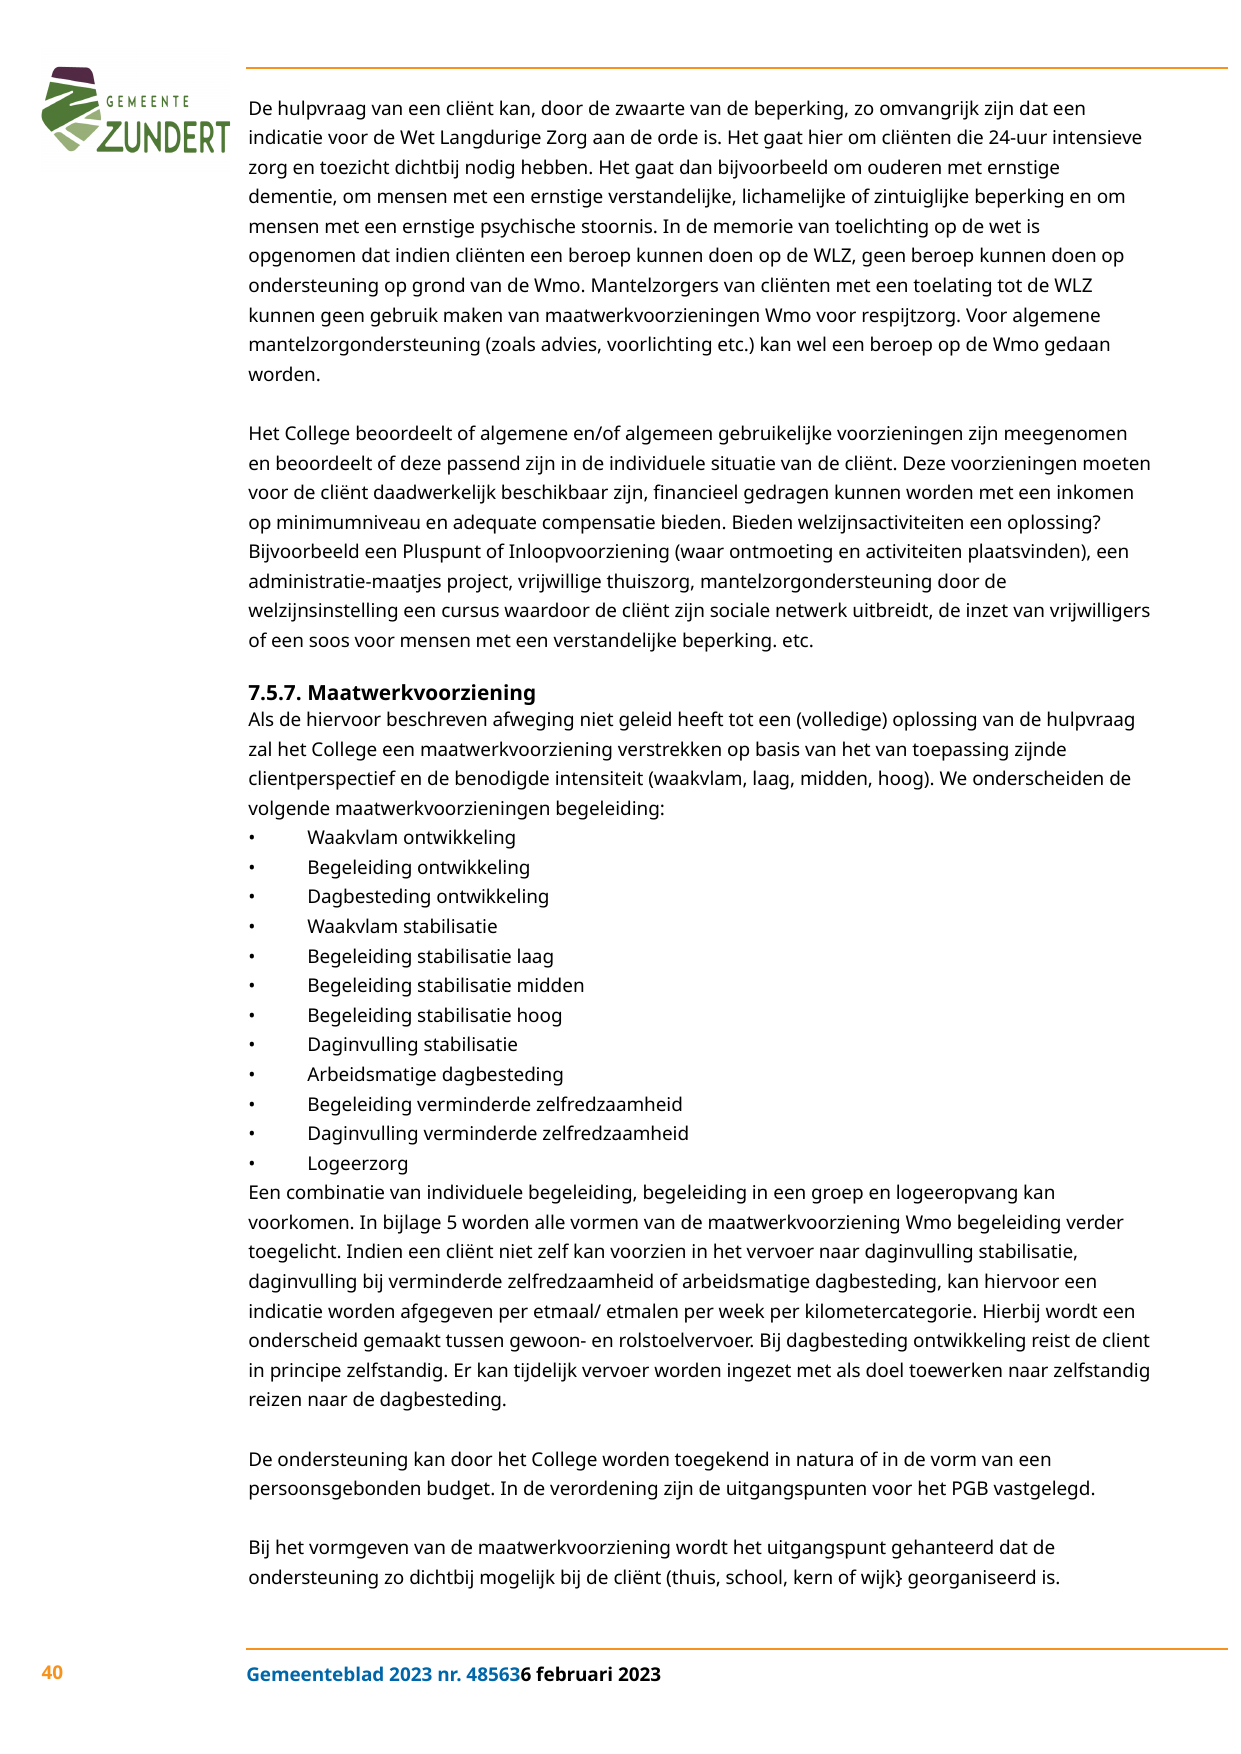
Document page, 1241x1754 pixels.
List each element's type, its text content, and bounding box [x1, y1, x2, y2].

list Begeleiding stabilisatie hoog [248, 1002, 1152, 1028]
list Daginvulling stabilisatie [248, 1032, 1152, 1057]
list Begeleiding ontwikkeling [248, 854, 1152, 880]
list Begeleiding verminderde zelfredzaamheid [248, 1091, 1152, 1116]
list Waakvlam ontwikkeling [248, 824, 1152, 850]
text 7.5.7. Maatwerkvoorziening [248, 678, 1152, 706]
text Een combinatie van individuele begeleiding, begeleiding in een groep en logeeropvang kan voorkomen. In bijlage 5 worden alle vormen van de maatwerkvoorziening Wmo begeleiding verder toegelicht. Indien een cliënt niet zelf kan voorzien in het vervoer naar daginvulling stabilisatie, daginvulling bij verminderde zelfredzaamheid of arbeidsmatige dagbesteding, kan hiervoor een indicatie worden afgegeven per etmaal/ etmalen per week per kilometercategorie. Hierbij wordt een onderscheid gemaakt tussen gewoon- en rolstoelvervoer. Bij dagbesteding ontwikkeling reist de client in principe zelfstandig. Er kan tijdelijk vervoer worden ingezet met als doel toewerken naar zelfstandig reizen naar de dagbesteding. [248, 1179, 1152, 1412]
list Dagbesteding ontwikkeling [248, 884, 1152, 909]
list Daginvulling verminderde zelfredzaamheid [248, 1120, 1152, 1146]
text De hulpvraag van een cliënt kan, door de zwaarte van de beperking, zo omvangrijk zijn dat een indicatie voor de Wet Langdurige Zorg aan de orde is. Het gaat hier om cliënten die 24-uur intensieve zorg en toezicht dichtbij nodig hebben. Het gaat dan bijvoorbeeld om ouderen met ernstige dementie, om mensen met een ernstige verstandelijke, lichamelijke of zintuiglijke beperking en om mensen met een ernstige psychische stoornis. In de memorie van toelichting op de wet is opgenomen dat indien cliënten een beroep kunnen doen op de WLZ, geen beroep kunnen doen op ondersteuning op grond van de Wmo. Mantelzorgers van cliënten met een toelating tot de WLZ kunnen geen gebruik maken van maatwerkvoorzieningen Wmo voor respijtzorg. Voor algemene mantelzorgondersteuning (zoals advies, voorlichting etc.) kan wel een beroep op de Wmo gedaan worden. [248, 95, 1152, 387]
text Als de hiervoor beschreven afweging niet geleid heeft tot een (volledige) oplossing van de hulpvraag zal het College een maatwerkvoorziening verstrekken op basis van het van toepassing zijnde clientperspectief en de benodigde intensiteit (waakvlam, laag, midden, hoog). We onderscheiden de volgende maatwerkvoorzieningen begeleiding: [248, 706, 1152, 821]
picture [41, 47, 231, 172]
list Begeleiding stabilisatie laag [248, 943, 1152, 968]
text De ondersteuning kan door het College worden toegekend in natura of in de vorm van een persoonsgebonden budget. In de verordening zijn de uitgangspunten voor het PGB vastgelegd. [248, 1446, 1152, 1501]
text Bij het vormgeven van de maatwerkvoorziening wordt het uitgangspunt gehanteerd dat de ondersteuning zo dichtbij mogelijk bij de cliënt (thuis, school, kern of wijk} georganiseerd is. [248, 1534, 1152, 1590]
list Arbeidsmatige dagbesteding [248, 1061, 1152, 1087]
text Het College beoordeelt of algemene en/of algemeen gebruikelijke voorzieningen zijn meegenomen en beoordeelt of deze passend zijn in de individuele situatie van de cliënt. Deze voorzieningen moeten voor de cliënt daadwerkelijk beschikbaar zijn, financieel gedragen kunnen worden met een inkomen op minimumniveau en adequate compensatie bieden. Bieden welzijnsactiviteiten een oplossing? Bijvoorbeeld een Pluspunt of Inloopvoorziening (waar ontmoeting en activiteiten plaatsvinden), een administratie-maatjes project, vrijwillige thuiszorg, mantelzorgondersteuning door de welzijnsinstelling een cursus waardoor de cliënt zijn sociale netwerk uitbreidt, de inzet van vrijwilligers of een soos voor mensen met een verstandelijke beperking. etc. [248, 420, 1152, 653]
list Begeleiding stabilisatie midden [248, 972, 1152, 998]
list Waakvlam stabilisatie [248, 913, 1152, 939]
list Logeerzorg [248, 1150, 1152, 1176]
